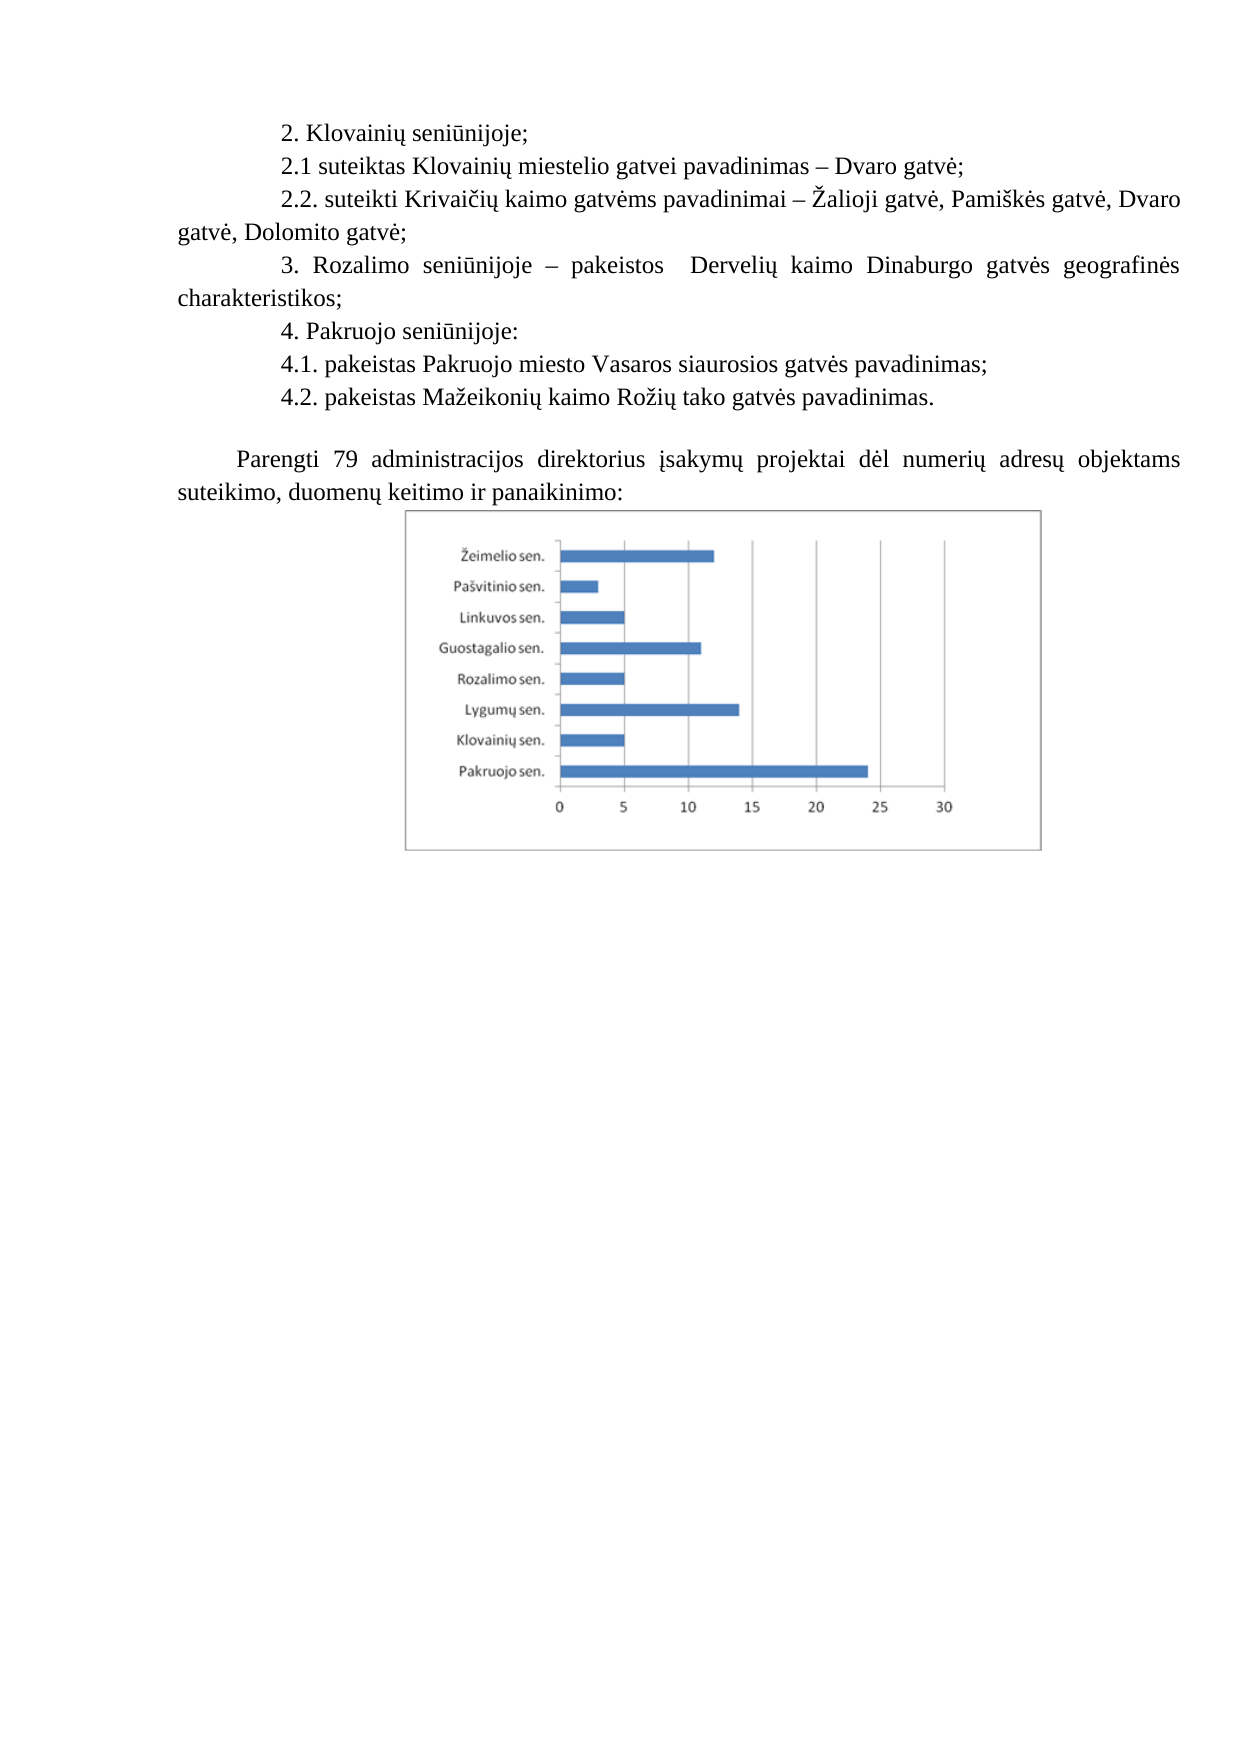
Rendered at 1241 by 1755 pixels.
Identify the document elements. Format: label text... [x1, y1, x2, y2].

text 4. Pakruojo seniūnijoje: [177, 316, 1181, 345]
text 2.2. suteikti Krivaičių kaimo gatvėms pavadinimai – Žalioji gatvė, Pamiškės gatvė, Dvaro gatvė, Dolomito gatvė; [177, 184, 1181, 246]
text 4.1. pakeistas Pakruojo miesto Vasaros siaurosios gatvės pavadinimas; [177, 349, 1181, 378]
text 2. Klovainių seniūnijoje; [177, 118, 1181, 147]
text 2.1 suteiktas Klovainių miestelio gatvei pavadinimas – Dvaro gatvė; [177, 151, 1181, 180]
text 4.2. pakeistas Mažeikonių kaimo Rožių tako gatvės pavadinimas. [177, 382, 1181, 411]
text 3. Rozalimo seniūnijoje – pakeistos Dervelių kaimo Dinaburgo gatvės geografinės charakteristikos; [177, 250, 1181, 312]
text Parengti 79 administracijos direktorius įsakymų projektai dėl numerių adresų objektams suteikimo, duomenų keitimo ir panaikinimo: [177, 444, 1181, 506]
